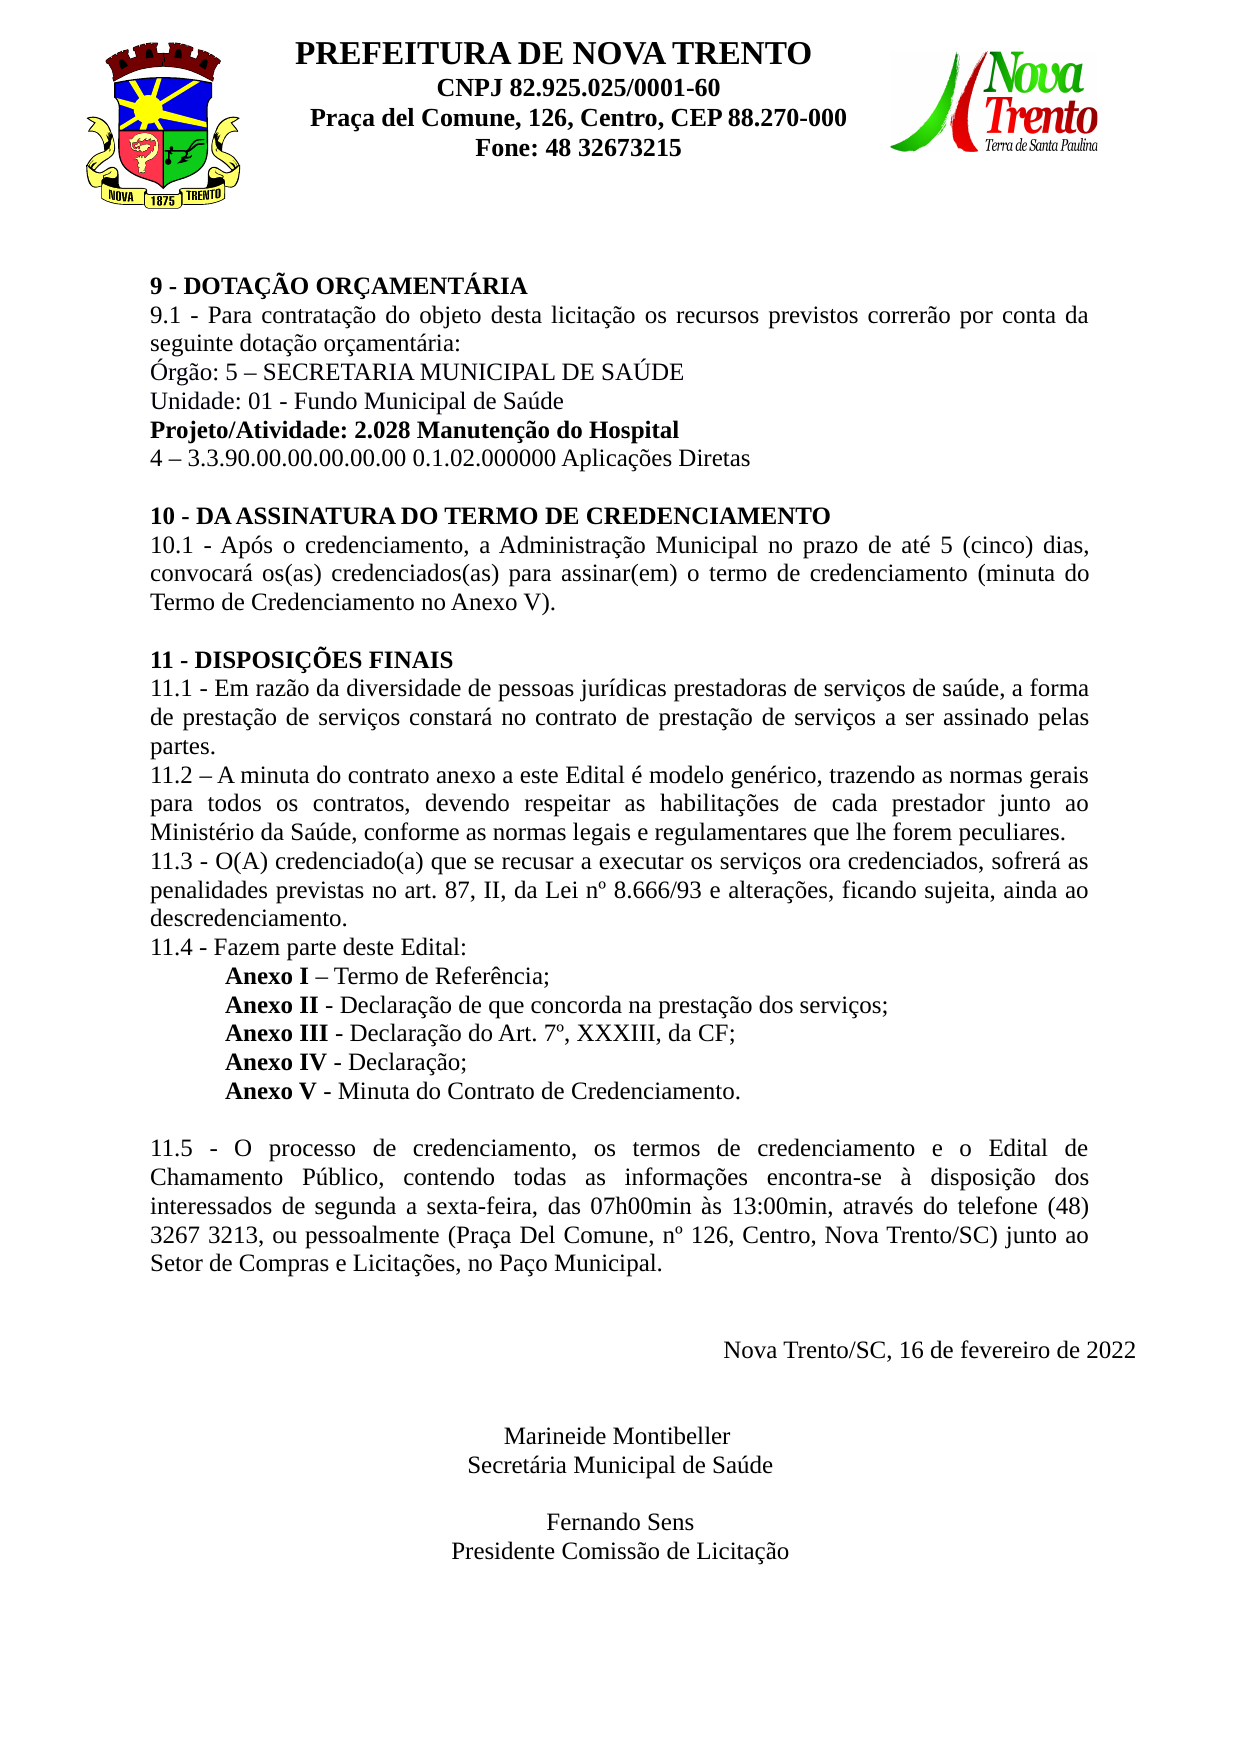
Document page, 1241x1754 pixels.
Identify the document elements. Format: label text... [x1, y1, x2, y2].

text 11.3 - O(A) credenciado(a) que se recusar a executar os serviços ora credenciados, sofrerá as penalidades previstas no art. 87, II, da Lei nº 8.666/93 e alterações, ficando sujeita, ainda ao descredenciamento. [150, 846, 1090, 932]
text 11.2 – A minuta do contrato anexo a este Edital é modelo genérico, trazendo as normas gerais para todos os contratos, devendo respeitar as habilitações de cada prestador junto ao Ministério da Saúde, conforme as normas legais e regulamentares que lhe forem peculiares. [150, 760, 1090, 846]
text 9.1 - Para contratação do objeto desta licitação os recursos previstos correrão por conta da seguinte dotação orçamentária: [150, 300, 1090, 357]
text Anexo IV - Declaração; [150, 1047, 1090, 1076]
text 11.5 - O processo de credenciamento, os termos de credenciamento e o Edital de Chamamento Público, contendo todas as informações encontra-se à disposição dos interessados de segunda a sexta-feira, das 07h00min às 13:00min, através do telefone (48) 3267 3213, ou pessoalmente (Praça Del Comune, nº 126, Centro, Nova Trento/SC) junto ao Setor de Compras e Licitações, no Paço Municipal. [150, 1133, 1090, 1277]
text 10.1 - Após o credenciamento, a Administração Municipal no prazo de até 5 (cinco) dias, convocará os(as) credenciados(as) para assinar(em) o termo de credenciamento (minuta do Termo de Credenciamento no Anexo V). [150, 530, 1090, 616]
text Anexo III - Declaração do Art. 7º, XXXIII, da CF; [150, 1018, 1090, 1047]
text Marineide Montibeller [150, 1421, 1090, 1450]
text Secretária Municipal de Saúde [150, 1450, 1090, 1478]
text Unidade: 01 - Fundo Municipal de Saúde [150, 386, 1090, 415]
text 10 - DA ASSINATURA DO TERMO DE CREDENCIAMENTO [150, 501, 1090, 530]
text Projeto/Atividade: 2.028 Manutenção do Hospital [150, 415, 1090, 443]
text Presidente Comissão de Licitação [150, 1536, 1090, 1565]
text Anexo V - Minuta do Contrato de Credenciamento. [150, 1076, 1090, 1105]
text Anexo II - Declaração de que concorda na prestação dos serviços; [150, 990, 1090, 1018]
text Anexo I – Termo de Referência; [150, 961, 1090, 990]
text 11.1 - Em razão da diversidade de pessoas jurídicas prestadoras de serviços de saúde, a forma de prestação de serviços constará no contrato de prestação de serviços a ser assinado pelas partes. [150, 673, 1090, 760]
text 9 - DOTAÇÃO ORÇAMENTÁRIA [150, 271, 1090, 300]
text Órgão: 5 – SECRETARIA MUNICIPAL DE SAÚDE [150, 357, 1090, 386]
text 11.4 - Fazem parte deste Edital: [150, 932, 1090, 961]
text Nova Trento/SC, 16 de fevereiro de 2022 [75, 1335, 1136, 1363]
text Fernando Sens [150, 1507, 1090, 1536]
text 11 - DISPOSIÇÕES FINAIS [150, 645, 1090, 673]
text 4 – 3.3.90.00.00.00.00.00 0.1.02.000000 Aplicações Diretas [150, 443, 1090, 472]
